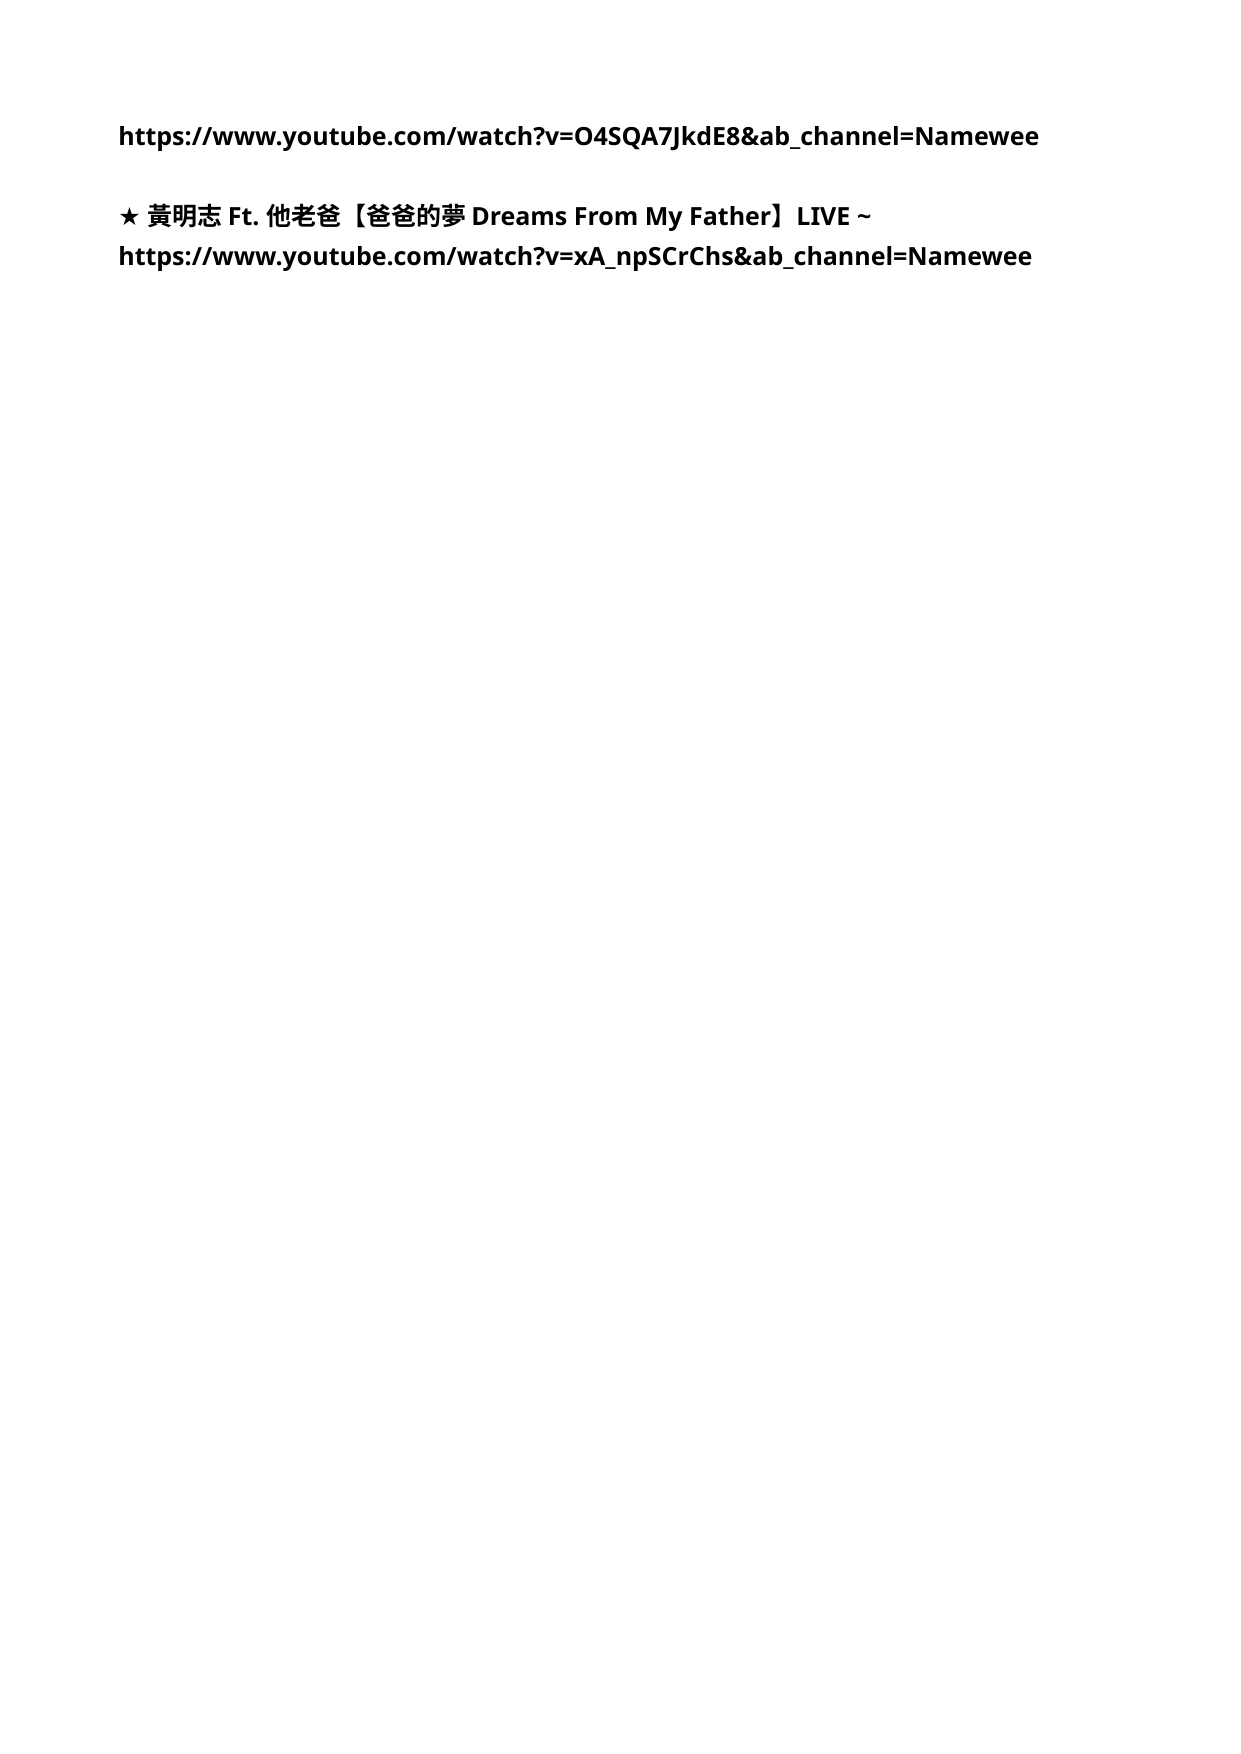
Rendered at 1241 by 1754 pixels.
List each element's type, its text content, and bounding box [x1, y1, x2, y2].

text https://www.youtube.com/watch?v=O4SQA7JkdE8&ab_channel=Namewee ★ 黃明志 Ft. 他老爸【爸爸的夢Dreams From My Father】LIVE ~ https://www.youtube.com/watch?v=xA_npSCrChs&ab_channel=Namewee [118, 118, 1122, 272]
